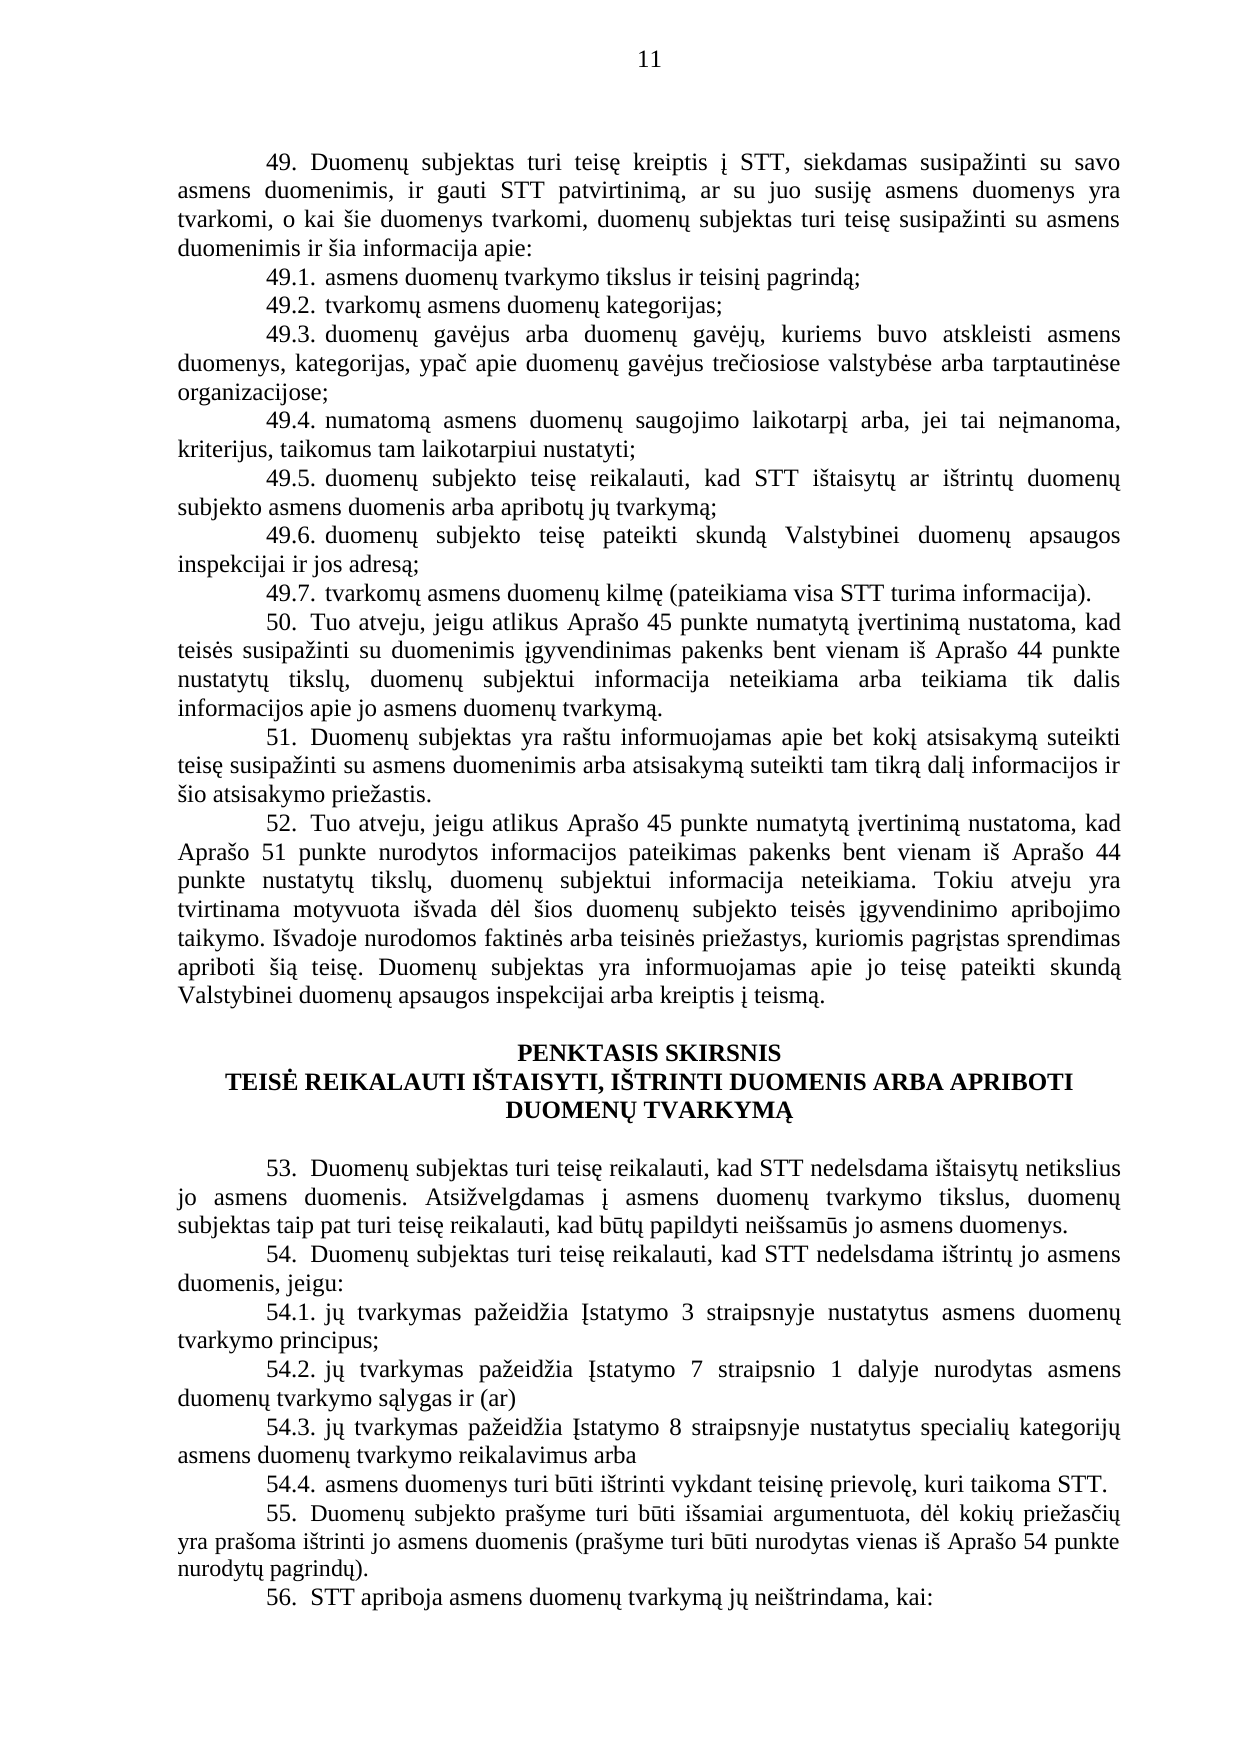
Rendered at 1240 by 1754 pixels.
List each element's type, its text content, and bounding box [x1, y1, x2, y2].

text 54.3. jų tvarkymas pažeidžia Įstatymo 8 straipsnyje nustatytus specialių kategorijų asmens duomenų tvarkymo reikalavimus arba [177, 1412, 1122, 1469]
text TEISĖ REIKALAUTI IŠTAISYTI, IŠTRINTI DUOMENIS ARBA APRIBOTI DUOMENŲ TVARKYMĄ [177, 1067, 1122, 1124]
text PENKTASIS SKIRSNIS [177, 1038, 1122, 1067]
text 50. Tuo atveju, jeigu atlikus Aprašo 45 punkte numatytą įvertinimą nustatoma, kad teisės susipažinti su duomenimis įgyvendinimas pakenks bent vienam iš Aprašo 44 punkte nustatytų tikslų, duomenų subjektui informacija neteikiama arba teikiama tik dalis informacijos apie jo asmens duomenų tvarkymą. [177, 607, 1122, 722]
text 54.1. jų tvarkymas pažeidžia Įstatymo 3 straipsnyje nustatytus asmens duomenų tvarkymo principus; [177, 1297, 1122, 1354]
text 49.1. asmens duomenų tvarkymo tikslus ir teisinį pagrindą; [177, 262, 1122, 291]
text 53. Duomenų subjektas turi teisę reikalauti, kad STT nedelsdama ištaisytų netikslius jo asmens duomenis. Atsižvelgdamas į asmens duomenų tvarkymo tikslus, duomenų subjektas taip pat turi teisę reikalauti, kad būtų papildyti neišsamūs jo asmens duomenys. [177, 1153, 1122, 1239]
text 55. Duomenų subjekto prašyme turi būti išsamiai argumentuota, dėl kokių priežasčių yra prašoma ištrinti jo asmens duomenis (prašyme turi būti nurodytas vienas iš Aprašo 54 punkte nurodytų pagrindų). [177, 1498, 1122, 1582]
text 49.2. tvarkomų asmens duomenų kategorijas; [177, 291, 1122, 319]
text 49. Duomenų subjektas turi teisę kreiptis į STT, siekdamas susipažinti su savo asmens duomenimis, ir gauti STT patvirtinimą, ar su juo susiję asmens duomenys yra tvarkomi, o kai šie duomenys tvarkomi, duomenų subjektas turi teisę susipažinti su asmens duomenimis ir šia informacija apie: [177, 147, 1122, 262]
text 54.4. asmens duomenys turi būti ištrinti vykdant teisinę prievolę, kuri taikoma STT. [177, 1469, 1122, 1498]
text 54.2. jų tvarkymas pažeidžia Įstatymo 7 straipsnio 1 dalyje nurodytas asmens duomenų tvarkymo sąlygas ir (ar) [177, 1354, 1122, 1412]
text 49.3. duomenų gavėjus arba duomenų gavėjų, kuriems buvo atskleisti asmens duomenys, kategorijas, ypač apie duomenų gavėjus trečiosiose valstybėse arba tarptautinėse organizacijose; [177, 319, 1122, 406]
text 51. Duomenų subjektas yra raštu informuojamas apie bet kokį atsisakymą suteikti teisę susipažinti su asmens duomenimis arba atsisakymą suteikti tam tikrą dalį informacijos ir šio atsisakymo priežastis. [177, 722, 1122, 808]
text 49.4. numatomą asmens duomenų saugojimo laikotarpį arba, jei tai neįmanoma, kriterijus, taikomus tam laikotarpiui nustatyti; [177, 406, 1122, 463]
text 52. Tuo atveju, jeigu atlikus Aprašo 45 punkte numatytą įvertinimą nustatoma, kad Aprašo 51 punkte nurodytos informacijos pateikimas pakenks bent vienam iš Aprašo 44 punkte nustatytų tikslų, duomenų subjektui informacija neteikiama. Tokiu atveju yra tvirtinama motyvuota išvada dėl šios duomenų subjekto teisės įgyvendinimo apribojimo taikymo. Išvadoje nurodomos faktinės arba teisinės priežastys, kuriomis pagrįstas sprendimas apriboti šią teisę. Duomenų subjektas yra informuojamas apie jo teisę pateikti skundą Valstybinei duomenų apsaugos inspekcijai arba kreiptis į teismą. [177, 808, 1122, 1009]
text 49.5. duomenų subjekto teisę reikalauti, kad STT ištaisytų ar ištrintų duomenų subjekto asmens duomenis arba apribotų jų tvarkymą; [177, 463, 1122, 521]
text 56. STT apriboja asmens duomenų tvarkymą jų neištrindama, kai: [177, 1582, 1122, 1611]
text 49.7. tvarkomų asmens duomenų kilmę (pateikiama visa STT turima informacija). [177, 578, 1122, 607]
text 49.6. duomenų subjekto teisę pateikti skundą Valstybinei duomenų apsaugos inspekcijai ir jos adresą; [177, 521, 1122, 578]
text 54. Duomenų subjektas turi teisę reikalauti, kad STT nedelsdama ištrintų jo asmens duomenis, jeigu: [177, 1239, 1122, 1297]
